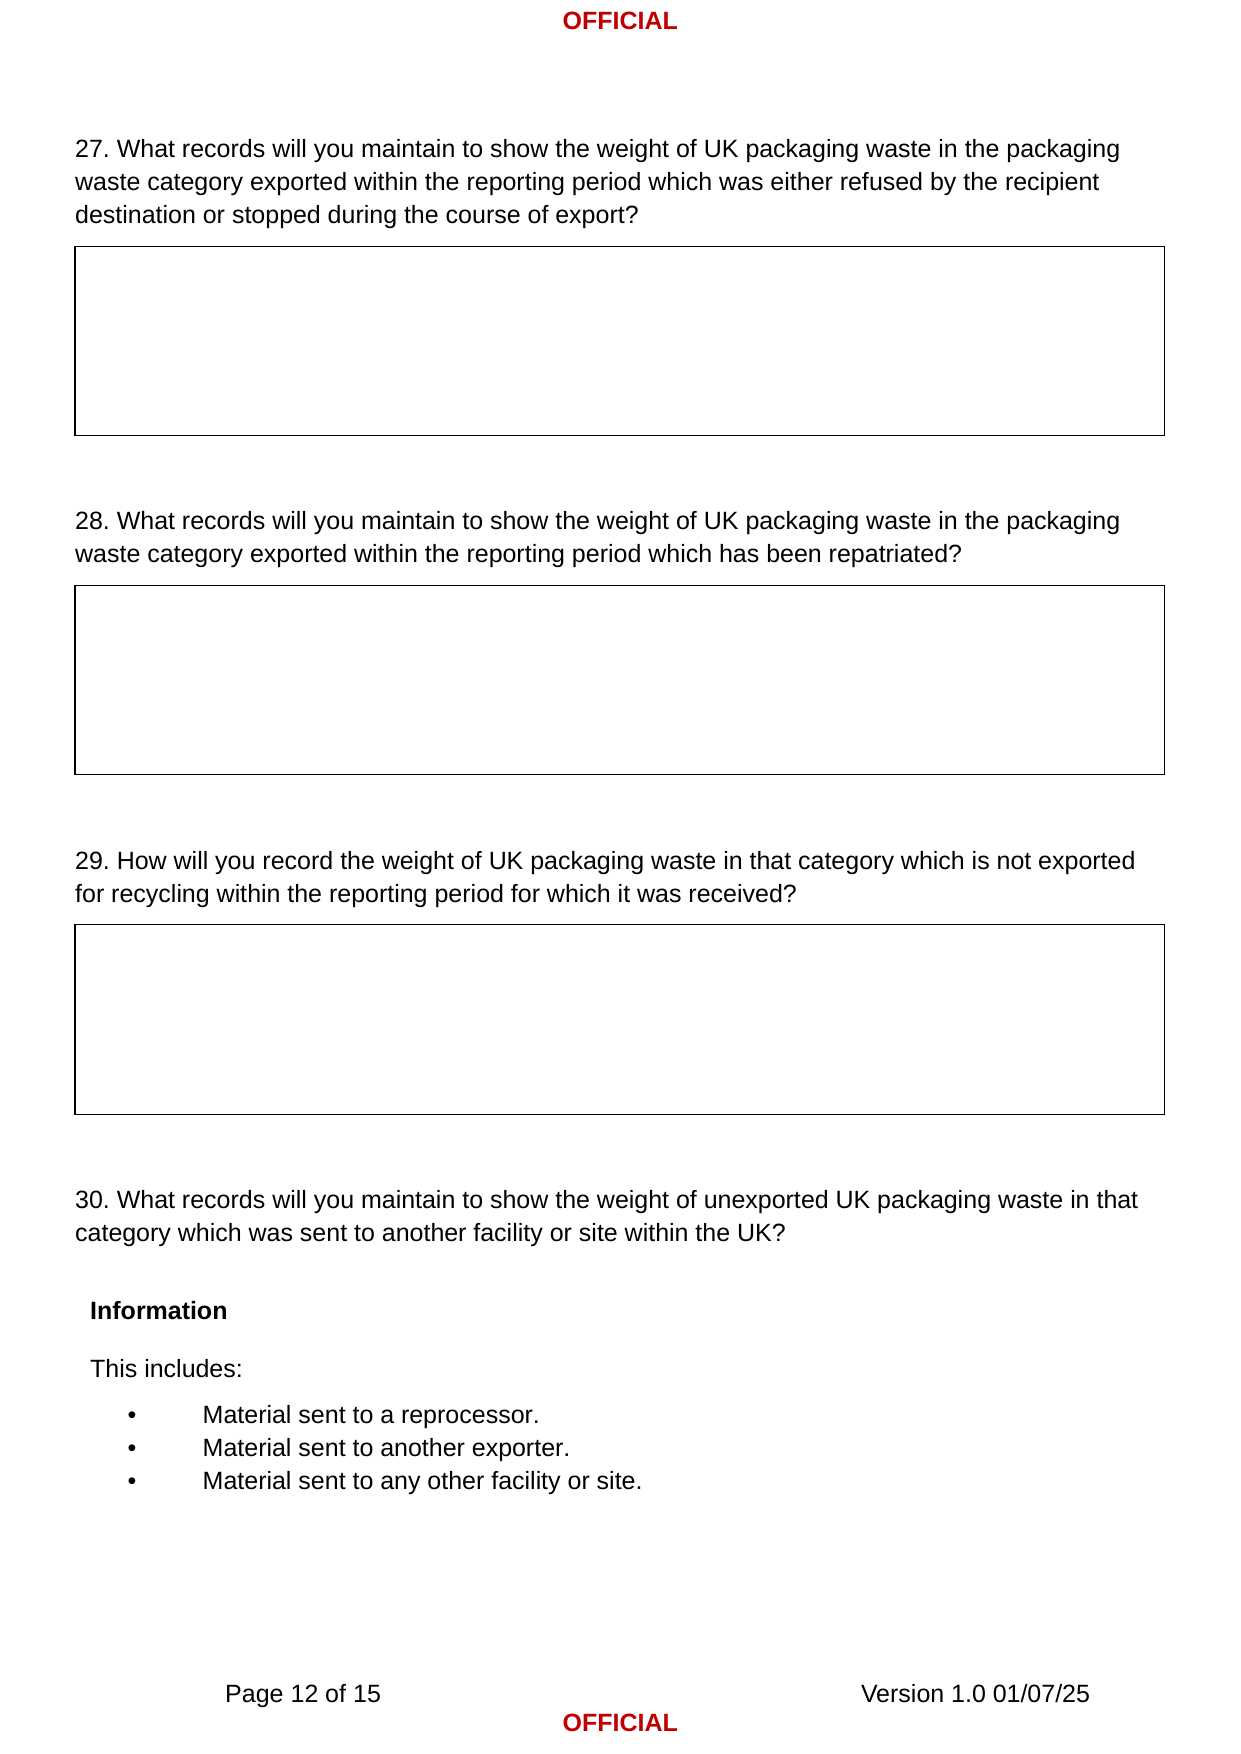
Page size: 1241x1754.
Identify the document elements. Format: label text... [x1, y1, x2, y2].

text Information [90, 1296, 1147, 1325]
table_header [76, 925, 1164, 1113]
text 29. How will you record the weight of UK packaging waste in that category which is not exported for recycling within the reporting period for which it was received? [75, 846, 1165, 907]
text 28. What records will you maintain to show the weight of UK packaging waste in the packaging waste category exported within the reporting period which has been repatriated? [75, 506, 1165, 568]
text 30. What records will you maintain to show the weight of unexported UK packaging waste in that category which was sent to another facility or site within the UK? [75, 1185, 1165, 1247]
list Material sent to any other facility or site. [127, 1466, 1147, 1494]
text 27. What records will you maintain to show the weight of UK packaging waste in the packaging waste category exported within the reporting period which was either refused by the recipient destination or stopped during the course of export? [75, 134, 1165, 229]
list Material sent to a reprocessor. [127, 1400, 1147, 1428]
text This includes: [90, 1354, 1147, 1383]
table_header [76, 586, 1164, 774]
list Material sent to another exporter. [127, 1433, 1147, 1461]
table_header [76, 247, 1164, 435]
